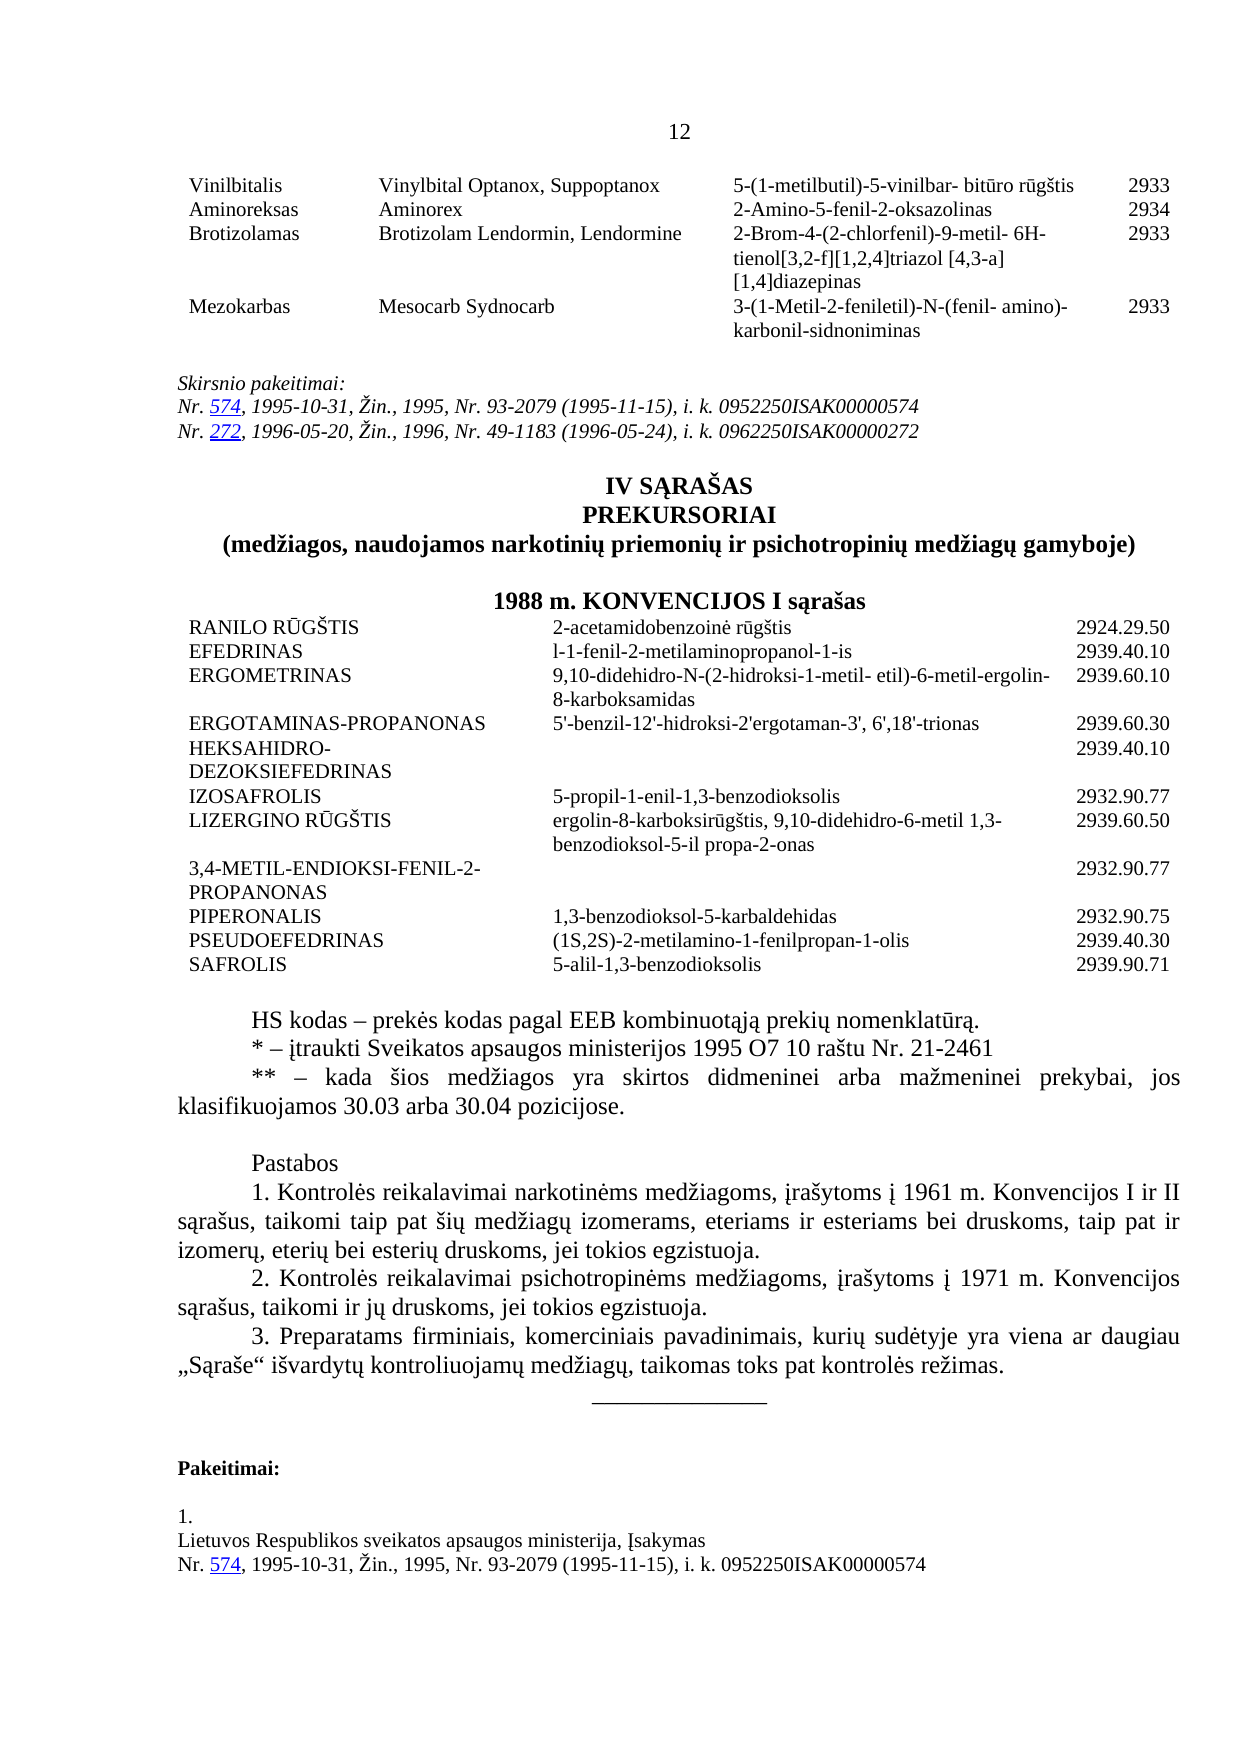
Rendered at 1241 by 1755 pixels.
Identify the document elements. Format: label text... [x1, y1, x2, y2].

text Skirsnio pakeitimai: [177, 370, 1181, 394]
table_cell 2939.40.30 [1065, 928, 1181, 952]
text Nr. 574, 1995-10-31, Žin., 1995, Nr. 93-2079 (1995-11-15), i. k. 0952250ISAK00000574 [177, 1552, 1181, 1576]
table_cell Vinylbital Optanox, Suppoptanox [367, 173, 722, 197]
text ** – kada šios medžiagos yra skirtos didmeninei arba mažmeninei prekybai, jos klasifikuojamos 30.03 arba 30.04 pozicijose. [177, 1062, 1181, 1120]
text ______________ [177, 1378, 1181, 1407]
text Lietuvos Respublikos sveikatos apsaugos ministerija, Įsakymas [177, 1528, 1181, 1552]
table_cell ergolin-8-karboksirūgštis, 9,10-didehidro-6-metil 1,3-benzodioksol-5-il propa-2-onas [541, 808, 1065, 856]
table_cell Vinilbitalis [177, 173, 367, 197]
table_cell IZOSAFROLIS [177, 784, 541, 808]
table_cell 2933 [1117, 221, 1181, 293]
table_cell 2932.90.77 [1065, 856, 1181, 904]
text Nr. 272, 1996-05-20, Žin., 1996, Nr. 49-1183 (1996-05-24), i. k. 0962250ISAK00000272 [177, 418, 1181, 443]
table_cell SAFROLIS [177, 952, 541, 976]
table_cell (1S,2S)-2-metilamino-1-fenilpropan-1-olis [541, 928, 1065, 952]
text IV SĄRAŠAS [177, 471, 1181, 500]
table_cell l-1-fenil-2-metilaminopropanol-1-is [541, 639, 1065, 663]
table_cell EFEDRINAS [177, 639, 541, 663]
text 3. Preparatams firminiais, komerciniais pavadinimais, kurių sudėtyje yra viena ar daugiau „Sąraše“ išvardytų kontroliuojamų medžiagų, taikomas toks pat kontrolės režimas. [177, 1321, 1181, 1378]
text Pakeitimai: [177, 1455, 1181, 1479]
table_cell 2932.90.75 [1065, 904, 1181, 928]
table_cell 2939.40.10 [1065, 735, 1181, 783]
text PREKURSORIAI [177, 500, 1181, 529]
table_cell 2934 [1117, 197, 1181, 221]
table_cell Aminoreksas [177, 197, 367, 221]
table_cell 2-Amino-5-fenil-2-oksazolinas [722, 197, 1117, 221]
table_cell 2939.60.50 [1065, 808, 1181, 856]
table_cell ERGOTAMINAS-PROPANONAS [177, 711, 541, 735]
table_cell LIZERGINO RŪGŠTIS [177, 808, 541, 856]
table_cell Mesocarb Sydnocarb [367, 294, 722, 342]
table_cell 5-propil-1-enil-1,3-benzodioksolis [541, 784, 1065, 808]
table_cell Mezokarbas [177, 294, 367, 342]
text * – įtraukti Sveikatos apsaugos ministerijos 1995 O7 10 raštu Nr. 21-2461 [177, 1033, 1181, 1062]
table_cell 9,10-didehidro-N-(2-hidroksi-1-metil- etil)-6-metil-ergolin-8-karboksamidas [541, 663, 1065, 711]
table_header RANILO RŪGŠTIS [177, 615, 541, 639]
text 2. Kontrolės reikalavimai psichotropinėms medžiagoms, įrašytoms į 1971 m. Konvencijos sąrašus, taikomi ir jų druskoms, jei tokios egzistuoja. [177, 1263, 1181, 1321]
table_cell 2939.90.71 [1065, 952, 1181, 976]
table_cell ERGOMETRINAS [177, 663, 541, 711]
text 1. [177, 1503, 1181, 1528]
table_cell 2939.40.10 [1065, 639, 1181, 663]
table_cell Aminorex [367, 197, 722, 221]
text HS kodas – prekės kodas pagal EEB kombinuotąją prekių nomenklatūrą. [177, 1005, 1181, 1033]
text Pastabos [177, 1148, 1181, 1177]
table_header 2924.29.50 [1065, 615, 1181, 639]
table_cell 1,3-benzodioksol-5-karbaldehidas [541, 904, 1065, 928]
table_cell 2932.90.77 [1065, 784, 1181, 808]
table_cell 5-(1-metilbutil)-5-vinilbar- bitūro rūgštis [722, 173, 1117, 197]
table_cell [541, 856, 1065, 904]
table_cell Brotizolam Lendormin, Lendormine [367, 221, 722, 293]
table_cell [541, 735, 1065, 783]
table_cell PIPERONALIS [177, 904, 541, 928]
table_cell 3-(1-Metil-2-feniletil)-N-(fenil- amino)-karbonil-sidnoniminas [722, 294, 1117, 342]
table_cell Brotizolamas [177, 221, 367, 293]
table_cell 2-Brom-4-(2-chlorfenil)-9-metil- 6H-tienol[3,2-f][1,2,4]triazol [4,3-a][1,4]diazepinas [722, 221, 1117, 293]
table_cell 2939.60.10 [1065, 663, 1181, 711]
text (medžiagos, naudojamos narkotinių priemonių ir psichotropinių medžiagų gamyboje) [177, 529, 1181, 558]
table_header 2-acetamidobenzoinė rūgštis [541, 615, 1065, 639]
text Nr. 574, 1995-10-31, Žin., 1995, Nr. 93-2079 (1995-11-15), i. k. 0952250ISAK00000574 [177, 394, 1181, 418]
table_cell HEKSAHIDRO-DEZOKSIEFEDRINAS [177, 735, 541, 783]
table_cell 2933 [1117, 294, 1181, 342]
table_cell PSEUDOEFEDRINAS [177, 928, 541, 952]
table_cell 3,4-METIL-ENDIOKSI-FENIL-2-PROPANONAS [177, 856, 541, 904]
text 1. Kontrolės reikalavimai narkotinėms medžiagoms, įrašytoms į 1961 m. Konvencijos I ir II sąrašus, taikomi taip pat šių medžiagų izomerams, eteriams ir esteriams bei druskoms, taip pat ir izomerų, eterių bei esterių druskoms, jei tokios egzistuoja. [177, 1177, 1181, 1263]
table_cell 5-alil-1,3-benzodioksolis [541, 952, 1065, 976]
table_cell 2939.60.30 [1065, 711, 1181, 735]
text 1988 m. KONVENCIJOS I sąrašas [177, 586, 1181, 615]
table_cell 5'-benzil-12'-hidroksi-2'ergotaman-3', 6',18'-trionas [541, 711, 1065, 735]
table_cell 2933 [1117, 173, 1181, 197]
